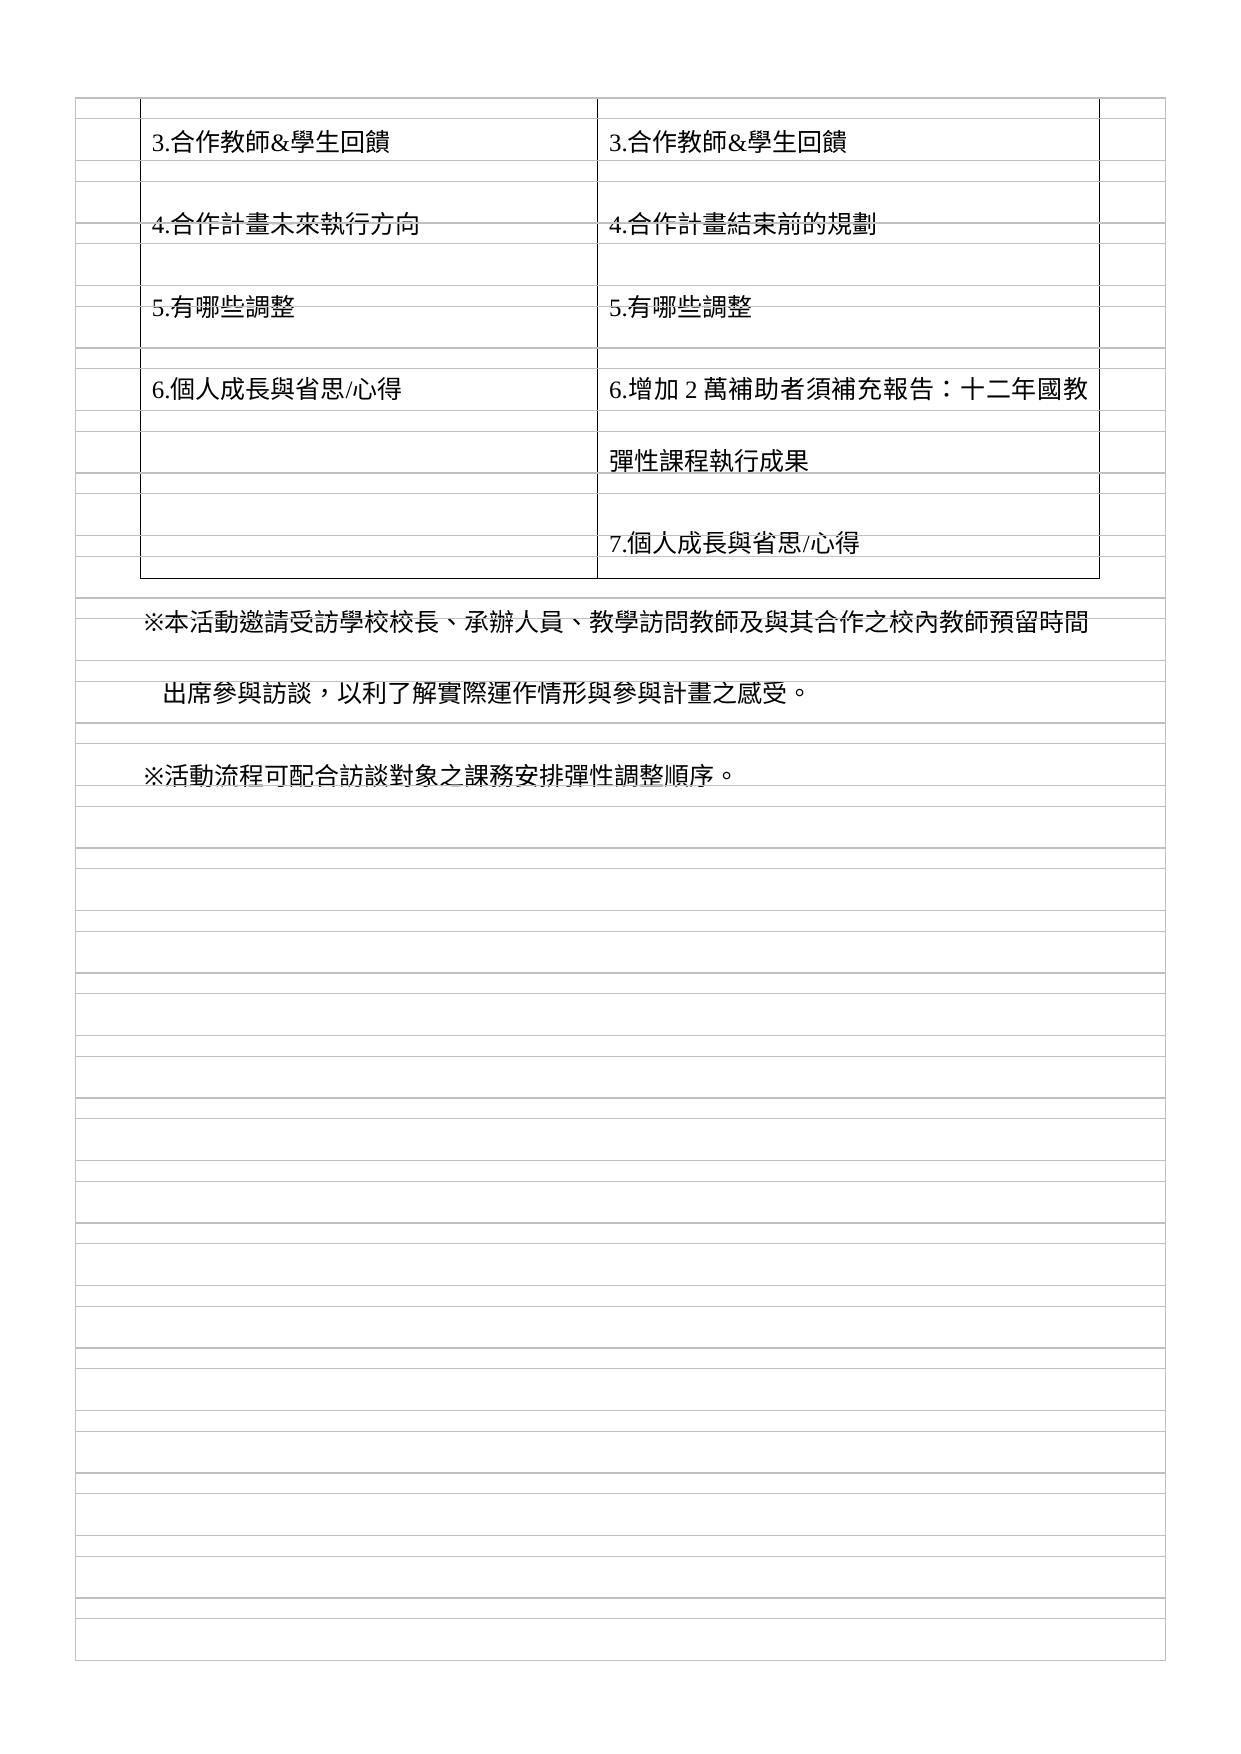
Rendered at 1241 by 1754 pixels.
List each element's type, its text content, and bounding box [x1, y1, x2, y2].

table_cell 上學期 1.合作項目之執行現況 2.與合作教師&行政互動方式&頻率 3.合作教師&學生回饋 4.合作計畫未來執行方向 5.有哪些調整 6.個人成長與省思/心得 [141, 432, 597, 472]
table_cell 下學期 1.合作項目之執行現況 2.與合作教師&行政互動方式&頻率 3.合作教師&學生回饋 4.合作計畫結束前的規劃 5.有哪些調整 6.增加2萬補助者須補充報告：十二年國教彈性課程執行成果 7.個人成長與省思/心得 [598, 474, 1099, 493]
table_cell 下學期 1.合作項目之執行現況 2.與合作教師&行政互動方式&頻率 3.合作教師&學生回饋 4.合作計畫結束前的規劃 5.有哪些調整 6.增加2萬補助者須補充報告：十二年國教彈性課程執行成果 7.個人成長與省思/心得 [598, 494, 1099, 535]
table_cell 上學期 1.合作項目之執行現況 2.與合作教師&行政互動方式&頻率 3.合作教師&學生回饋 4.合作計畫未來執行方向 5.有哪些調整 6.個人成長與省思/心得 [141, 182, 597, 222]
table_cell 下學期 1.合作項目之執行現況 2.與合作教師&行政互動方式&頻率 3.合作教師&學生回饋 4.合作計畫結束前的規劃 5.有哪些調整 6.增加2萬補助者須補充報告：十二年國教彈性課程執行成果 7.個人成長與省思/心得 [598, 244, 1099, 285]
text ※本活動邀請受訪學校校長、承辦人員、教學訪問教師及與其合作之校內教師預留時間出席參與訪談，以利了解實際運作情形與參與計畫之感受。 [76, 682, 1109, 713]
table_cell 上學期 1.合作項目之執行現況 2.與合作教師&行政互動方式&頻率 3.合作教師&學生回饋 4.合作計畫未來執行方向 5.有哪些調整 6.個人成長與省思/心得 [141, 369, 597, 410]
table_cell 下學期 1.合作項目之執行現況 2.與合作教師&行政互動方式&頻率 3.合作教師&學生回饋 4.合作計畫結束前的規劃 5.有哪些調整 6.增加2萬補助者須補充報告：十二年國教彈性課程執行成果 7.個人成長與省思/心得 [598, 161, 1099, 181]
table_cell 下學期 1.合作項目之執行現況 2.與合作教師&行政互動方式&頻率 3.合作教師&學生回饋 4.合作計畫結束前的規劃 5.有哪些調整 6.增加2萬補助者須補充報告：十二年國教彈性課程執行成果 7.個人成長與省思/心得 [598, 369, 1099, 410]
table_cell 上學期 1.合作項目之執行現況 2.與合作教師&行政互動方式&頻率 3.合作教師&學生回饋 4.合作計畫未來執行方向 5.有哪些調整 6.個人成長與省思/心得 [141, 411, 597, 431]
text ※本活動邀請受訪學校校長、承辦人員、教學訪問教師及與其合作之校內教師預留時間出席參與訪談，以利了解實際運作情形與參與計畫之感受。 [76, 599, 1109, 618]
text ※本活動邀請受訪學校校長、承辦人員、教學訪問教師及與其合作之校內教師預留時間出席參與訪談，以利了解實際運作情形與參與計畫之感受。 [76, 578, 1109, 597]
table_cell 上學期 1.合作項目之執行現況 2.與合作教師&行政互動方式&頻率 3.合作教師&學生回饋 4.合作計畫未來執行方向 5.有哪些調整 6.個人成長與省思/心得 [141, 99, 597, 118]
table_cell 下學期 1.合作項目之執行現況 2.與合作教師&行政互動方式&頻率 3.合作教師&學生回饋 4.合作計畫結束前的規劃 5.有哪些調整 6.增加2萬補助者須補充報告：十二年國教彈性課程執行成果 7.個人成長與省思/心得 [598, 286, 1099, 306]
table_cell 下學期 1.合作項目之執行現況 2.與合作教師&行政互動方式&頻率 3.合作教師&學生回饋 4.合作計畫結束前的規劃 5.有哪些調整 6.增加2萬補助者須補充報告：十二年國教彈性課程執行成果 7.個人成長與省思/心得 [598, 182, 1099, 222]
table_cell 下學期 1.合作項目之執行現況 2.與合作教師&行政互動方式&頻率 3.合作教師&學生回饋 4.合作計畫結束前的規劃 5.有哪些調整 6.增加2萬補助者須補充報告：十二年國教彈性課程執行成果 7.個人成長與省思/心得 [598, 536, 1099, 556]
table_cell 上學期 1.合作項目之執行現況 2.與合作教師&行政互動方式&頻率 3.合作教師&學生回饋 4.合作計畫未來執行方向 5.有哪些調整 6.個人成長與省思/心得 [141, 119, 597, 160]
text ※活動流程可配合訪談對象之課務安排彈性調整順序。 [76, 786, 1165, 795]
table_cell 上學期 1.合作項目之執行現況 2.與合作教師&行政互動方式&頻率 3.合作教師&學生回饋 4.合作計畫未來執行方向 5.有哪些調整 6.個人成長與省思/心得 [141, 474, 597, 493]
table_cell 下學期 1.合作項目之執行現況 2.與合作教師&行政互動方式&頻率 3.合作教師&學生回饋 4.合作計畫結束前的規劃 5.有哪些調整 6.增加2萬補助者須補充報告：十二年國教彈性課程執行成果 7.個人成長與省思/心得 [598, 99, 1099, 118]
text ※本活動邀請受訪學校校長、承辦人員、教學訪問教師及與其合作之校內教師預留時間出席參與訪談，以利了解實際運作情形與參與計畫之感受。 [76, 661, 1109, 681]
text ※活動流程可配合訪談對象之課務安排彈性調整順序。 [76, 733, 1165, 743]
table_cell 下學期 1.合作項目之執行現況 2.與合作教師&行政互動方式&頻率 3.合作教師&學生回饋 4.合作計畫結束前的規劃 5.有哪些調整 6.增加2萬補助者須補充報告：十二年國教彈性課程執行成果 7.個人成長與省思/心得 [598, 224, 1099, 243]
table_cell 上學期 1.合作項目之執行現況 2.與合作教師&行政互動方式&頻率 3.合作教師&學生回饋 4.合作計畫未來執行方向 5.有哪些調整 6.個人成長與省思/心得 [141, 286, 597, 306]
table_cell 下學期 1.合作項目之執行現況 2.與合作教師&行政互動方式&頻率 3.合作教師&學生回饋 4.合作計畫結束前的規劃 5.有哪些調整 6.增加2萬補助者須補充報告：十二年國教彈性課程執行成果 7.個人成長與省思/心得 [598, 432, 1099, 472]
table_cell 上學期 1.合作項目之執行現況 2.與合作教師&行政互動方式&頻率 3.合作教師&學生回饋 4.合作計畫未來執行方向 5.有哪些調整 6.個人成長與省思/心得 [141, 307, 597, 347]
table_cell 上學期 1.合作項目之執行現況 2.與合作教師&行政互動方式&頻率 3.合作教師&學生回饋 4.合作計畫未來執行方向 5.有哪些調整 6.個人成長與省思/心得 [141, 224, 597, 243]
table_cell 上學期 1.合作項目之執行現況 2.與合作教師&行政互動方式&頻率 3.合作教師&學生回饋 4.合作計畫未來執行方向 5.有哪些調整 6.個人成長與省思/心得 [141, 349, 597, 368]
table_cell 下學期 1.合作項目之執行現況 2.與合作教師&行政互動方式&頻率 3.合作教師&學生回饋 4.合作計畫結束前的規劃 5.有哪些調整 6.增加2萬補助者須補充報告：十二年國教彈性課程執行成果 7.個人成長與省思/心得 [598, 557, 1099, 577]
table_cell 上學期 1.合作項目之執行現況 2.與合作教師&行政互動方式&頻率 3.合作教師&學生回饋 4.合作計畫未來執行方向 5.有哪些調整 6.個人成長與省思/心得 [141, 161, 597, 181]
text ※本活動邀請受訪學校校長、承辦人員、教學訪問教師及與其合作之校內教師預留時間出席參與訪談，以利了解實際運作情形與參與計畫之感受。 [76, 619, 1109, 660]
text ※活動流程可配合訪談對象之課務安排彈性調整順序。 [76, 744, 1165, 785]
table_cell 下學期 1.合作項目之執行現況 2.與合作教師&行政互動方式&頻率 3.合作教師&學生回饋 4.合作計畫結束前的規劃 5.有哪些調整 6.增加2萬補助者須補充報告：十二年國教彈性課程執行成果 7.個人成長與省思/心得 [598, 349, 1099, 368]
table_cell 上學期 1.合作項目之執行現況 2.與合作教師&行政互動方式&頻率 3.合作教師&學生回饋 4.合作計畫未來執行方向 5.有哪些調整 6.個人成長與省思/心得 [141, 557, 597, 577]
table_cell 下學期 1.合作項目之執行現況 2.與合作教師&行政互動方式&頻率 3.合作教師&學生回饋 4.合作計畫結束前的規劃 5.有哪些調整 6.增加2萬補助者須補充報告：十二年國教彈性課程執行成果 7.個人成長與省思/心得 [598, 119, 1099, 160]
table_cell 上學期 1.合作項目之執行現況 2.與合作教師&行政互動方式&頻率 3.合作教師&學生回饋 4.合作計畫未來執行方向 5.有哪些調整 6.個人成長與省思/心得 [141, 244, 597, 285]
table_cell 下學期 1.合作項目之執行現況 2.與合作教師&行政互動方式&頻率 3.合作教師&學生回饋 4.合作計畫結束前的規劃 5.有哪些調整 6.增加2萬補助者須補充報告：十二年國教彈性課程執行成果 7.個人成長與省思/心得 [598, 307, 1099, 347]
table_cell 下學期 1.合作項目之執行現況 2.與合作教師&行政互動方式&頻率 3.合作教師&學生回饋 4.合作計畫結束前的規劃 5.有哪些調整 6.增加2萬補助者須補充報告：十二年國教彈性課程執行成果 7.個人成長與省思/心得 [598, 411, 1099, 431]
table_cell 上學期 1.合作項目之執行現況 2.與合作教師&行政互動方式&頻率 3.合作教師&學生回饋 4.合作計畫未來執行方向 5.有哪些調整 6.個人成長與省思/心得 [141, 536, 597, 556]
table_cell 上學期 1.合作項目之執行現況 2.與合作教師&行政互動方式&頻率 3.合作教師&學生回饋 4.合作計畫未來執行方向 5.有哪些調整 6.個人成長與省思/心得 [141, 494, 597, 535]
